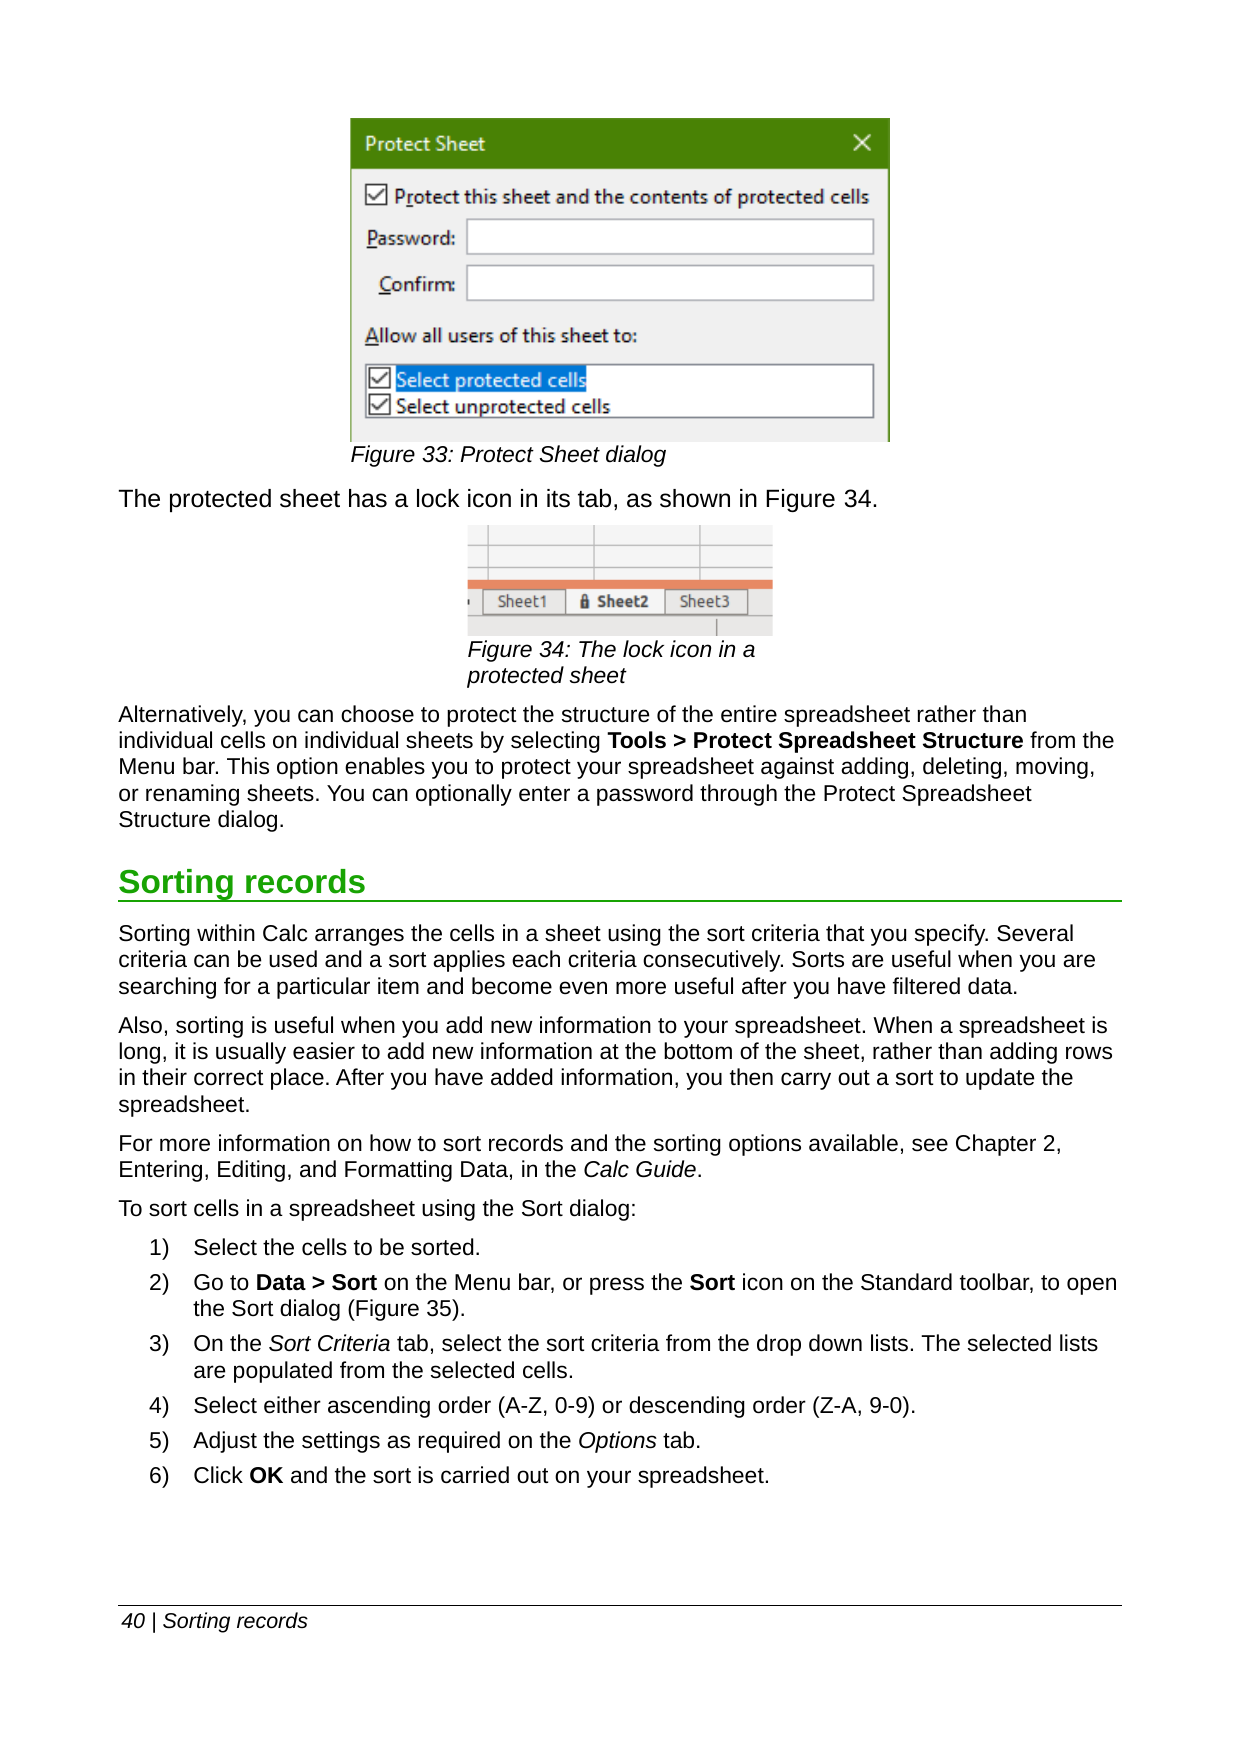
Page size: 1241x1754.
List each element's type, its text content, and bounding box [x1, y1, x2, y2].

list Select either ascending order (A-Z, 0-9) or descending order (Z-A, 9-0). [169, 1392, 1122, 1418]
text Alternatively, you can choose to protect the structure of the entire spreadsheet rather than individual cells on individual sheets by selecting Tools > Protect Spreadsheet Structure from the Menu bar. This option enables you to protect your spreadsheet against adding, deleting, moving, or renaming sheets. You can optionally enter a password through the Protect Spreadsheet Structure dialog. [118, 701, 1122, 832]
picture [467, 525, 773, 636]
text The protected sheet has a lock icon in its tab, as shown in Figure 34. [118, 484, 1122, 513]
list Select the cells to be sorted. [169, 1233, 1122, 1260]
subtitle Sorting records [118, 862, 1122, 900]
list Click OK and the sort is carried out on your spreadsheet. [169, 1462, 1122, 1489]
picture [350, 118, 890, 442]
text Figure 33: Protect Sheet dialog [350, 442, 890, 467]
list Go to Data > Sort on the Menu bar, or press the Sort icon on the Standard toolbar, to open the Sort dialog (Figure 35). [169, 1269, 1122, 1321]
text Sorting within Calc arranges the cells in a sheet using the sort criteria that you specify. Several criteria can be used and a sort applies each criteria consecutively. Sorts are useful when you are searching for a particular item and become even more useful after you have filtered data. [118, 920, 1122, 999]
text Also, sorting is useful when you add new information to your spreadsheet. When a spreadsheet is long, it is usually easier to add new information at the bottom of the sheet, rather than adding rows in their correct place. After you have added information, you then carry out a sort to update the spreadsheet. [118, 1012, 1122, 1117]
list On the Sort Criteria tab, select the sort criteria from the drop down lists. The selected lists are populated from the selected cells. [169, 1330, 1122, 1383]
text For more information on how to sort records and the sorting options available, see Chapter 2, Entering, Editing, and Formatting Data, in the Calc Guide. [118, 1129, 1122, 1182]
list To sort cells in a spreadsheet using the Sort dialog: [118, 1195, 1122, 1221]
text Figure 34: The lock icon in a protected sheet [467, 636, 773, 688]
list Adjust the settings as required on the Options tab. [169, 1427, 1122, 1453]
